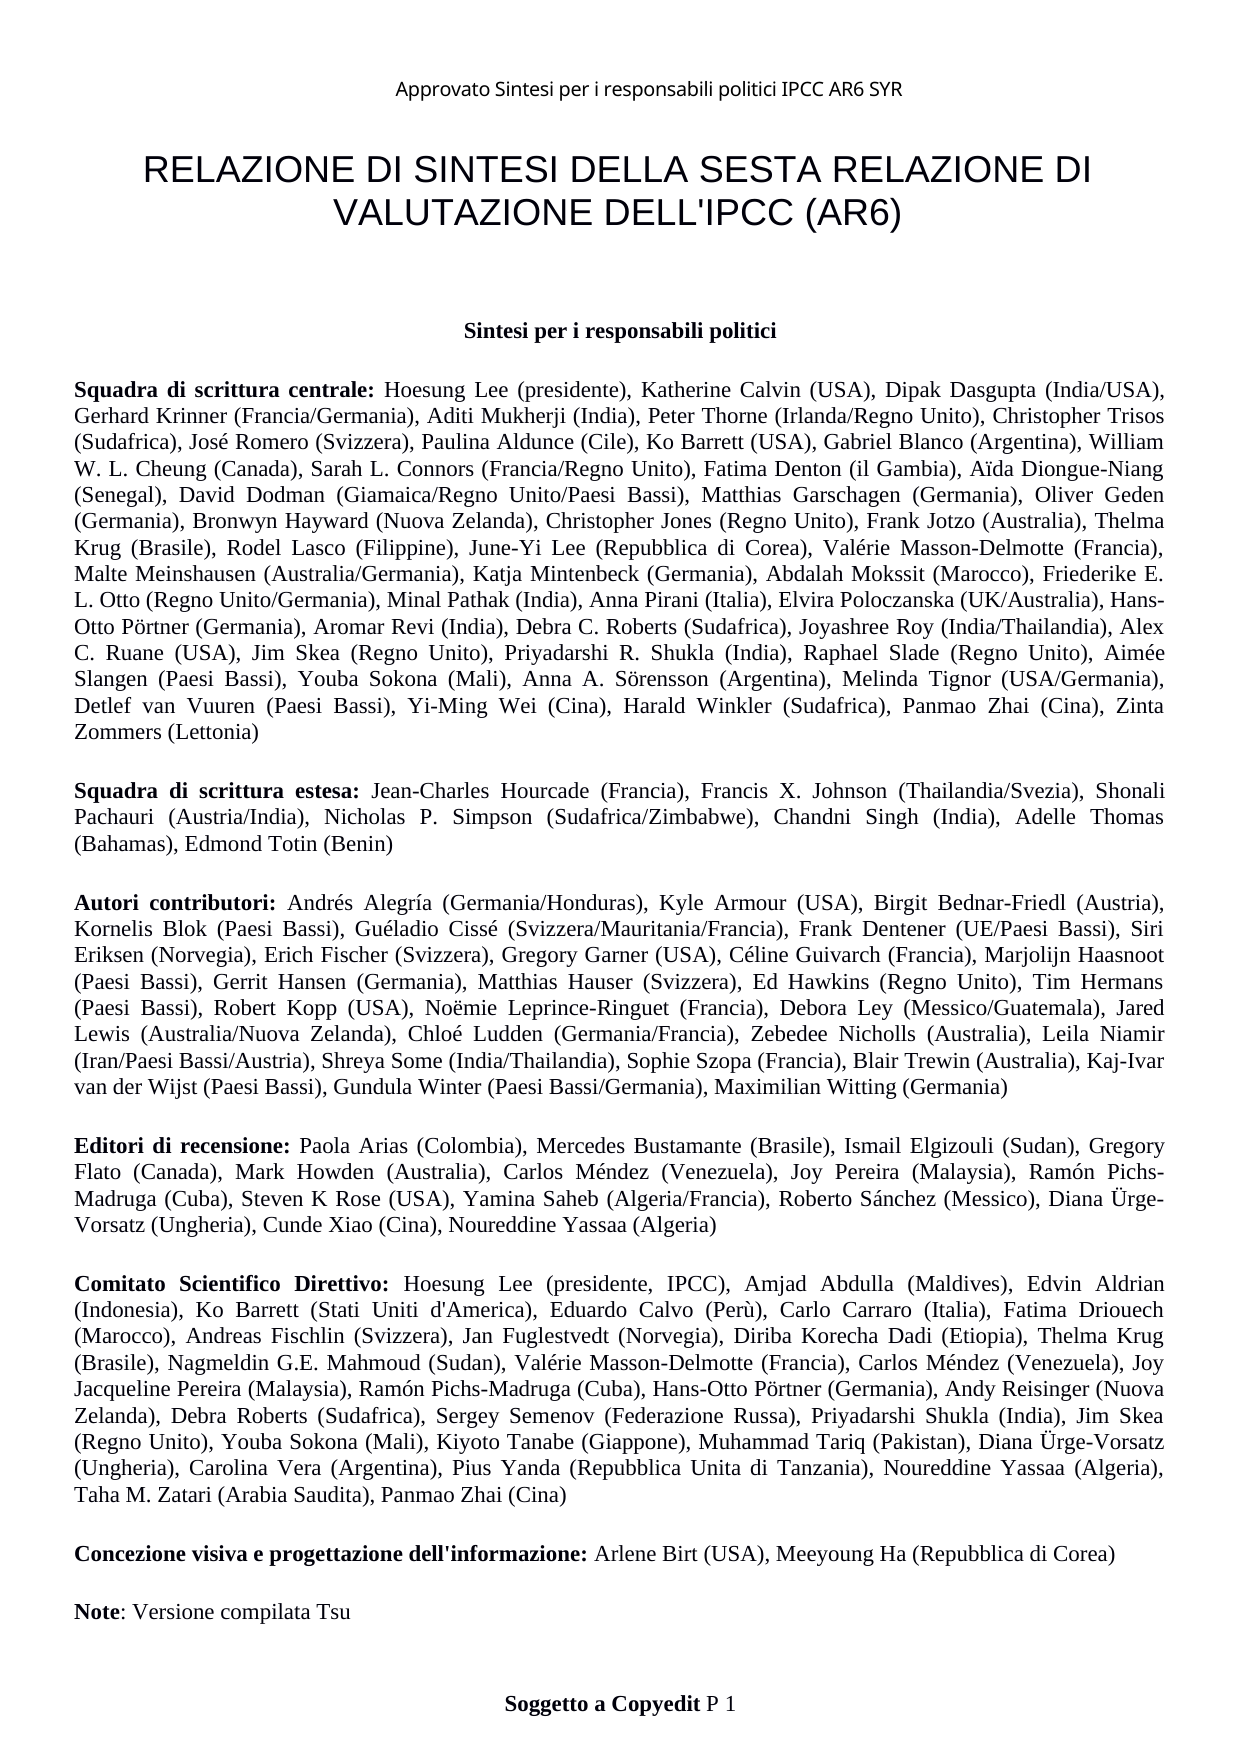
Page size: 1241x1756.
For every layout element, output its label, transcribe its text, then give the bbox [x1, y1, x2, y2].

text Autori contributori: Andrés Alegría (Germania/Honduras), Kyle Armour (USA), Birgit Bednar-Friedl (Austria), Kornelis Blok (Paesi Bassi), Guéladio Cissé (Svizzera/Mauritania/Francia), Frank Dentener (UE/Paesi Bassi), Siri Eriksen (Norvegia), Erich Fischer (Svizzera), Gregory Garner (USA), Céline Guivarch (Francia), Marjolijn Haasnoot (Paesi Bassi), Gerrit Hansen (Germania), Matthias Hauser (Svizzera), Ed Hawkins (Regno Unito), Tim Hermans (Paesi Bassi), Robert Kopp (USA), Noëmie Leprince-Ringuet (Francia), Debora Ley (Messico/Guatemala), Jared Lewis (Australia/Nuova Zelanda), Chloé Ludden (Germania/Francia), Zebedee Nicholls (Australia), Leila Niamir (Iran/Paesi Bassi/Austria), Shreya Some (India/Thailandia), Sophie Szopa (Francia), Blair Trewin (Australia), Kaj-Ivar van der Wijst (Paesi Bassi), Gundula Winter (Paesi Bassi/Germania), Maximilian Witting (Germania) [74, 889, 1166, 1099]
text Squadra di scrittura estesa: Jean-Charles Hourcade (Francia), Francis X. Johnson (Thailandia/Svezia), Shonali Pachauri (Austria/India), Nicholas P. Simpson (Sudafrica/Zimbabwe), Chandni Singh (India), Adelle Thomas (Bahamas), Edmond Totin (Benin) [74, 777, 1166, 856]
text Editori di recensione: Paola Arias (Colombia), Mercedes Bustamante (Brasile), Ismail Elgizouli (Sudan), Gregory Flato (Canada), Mark Howden (Australia), Carlos Méndez (Venezuela), Joy Pereira (Malaysia), Ramón Pichs- Madruga (Cuba), Steven K Rose (USA), Yamina Saheb (Algeria/Francia), Roberto Sánchez (Messico), Diana Ürge-Vorsatz (Ungheria), Cunde Xiao (Cina), Noureddine Yassaa (Algeria) [74, 1132, 1166, 1237]
text Squadra di scrittura centrale: Hoesung Lee (presidente), Katherine Calvin (USA), Dipak Dasgupta (India/USA), Gerhard Krinner (Francia/Germania), Aditi Mukherji (India), Peter Thorne (Irlanda/Regno Unito), Christopher Trisos (Sudafrica), José Romero (Svizzera), Paulina Aldunce (Cile), Ko Barrett (USA), Gabriel Blanco (Argentina), William W. L. Cheung (Canada), Sarah L. Connors (Francia/Regno Unito), Fatima Denton (il Gambia), Aïda Diongue-Niang (Senegal), David Dodman (Giamaica/Regno Unito/Paesi Bassi), Matthias Garschagen (Germania), Oliver Geden (Germania), Bronwyn Hayward (Nuova Zelanda), Christopher Jones (Regno Unito), Frank Jotzo (Australia), Thelma Krug (Brasile), Rodel Lasco (Filippine), June-Yi Lee (Repubblica di Corea), Valérie Masson-Delmotte (Francia), Malte Meinshausen (Australia/Germania), Katja Mintenbeck (Germania), Abdalah Mokssit (Marocco), Friederike E. L. Otto (Regno Unito/Germania), Minal Pathak (India), Anna Pirani (Italia), Elvira Poloczanska (UK/Australia), Hans-Otto Pörtner (Germania), Aromar Revi (India), Debra C. Roberts (Sudafrica), Joyashree Roy (India/Thailandia), Alex C. Ruane (USA), Jim Skea (Regno Unito), Priyadarshi R. Shukla (India), Raphael Slade (Regno Unito), Aimée Slangen (Paesi Bassi), Youba Sokona (Mali), Anna A. Sörensson (Argentina), Melinda Tignor (USA/Germania), Detlef van Vuuren (Paesi Bassi), Yi-Ming Wei (Cina), Harald Winkler (Sudafrica), Panmao Zhai (Cina), Zinta Zommers (Lettonia) [74, 376, 1166, 744]
text Note: Versione compilata Tsu [74, 1598, 1166, 1625]
subtitle RELAZIONE DI SINTESI DELLA SESTA RELAZIONE DI VALUTAZIONE DELL'IPCC (AR6) [115, 147, 1121, 233]
text Concezione visiva e progettazione dell'informazione: Arlene Birt (USA), Meeyoung Ha (Repubblica di Corea) [74, 1539, 1166, 1566]
text Sintesi per i responsabili politici [74, 148, 1166, 343]
text Comitato Scientifico Direttivo: Hoesung Lee (presidente, IPCC), Amjad Abdulla (Maldives), Edvin Aldrian (Indonesia), Ko Barrett (Stati Uniti d'America), Eduardo Calvo (Perù), Carlo Carraro (Italia), Fatima Driouech (Marocco), Andreas Fischlin (Svizzera), Jan Fuglestvedt (Norvegia), Diriba Korecha Dadi (Etiopia), Thelma Krug (Brasile), Nagmeldin G.E. Mahmoud (Sudan), Valérie Masson-Delmotte (Francia), Carlos Méndez (Venezuela), Joy Jacqueline Pereira (Malaysia), Ramón Pichs-Madruga (Cuba), Hans-Otto Pörtner (Germania), Andy Reisinger (Nuova Zelanda), Debra Roberts (Sudafrica), Sergey Semenov (Federazione Russa), Priyadarshi Shukla (India), Jim Skea (Regno Unito), Youba Sokona (Mali), Kiyoto Tanabe (Giappone), Muhammad Tariq (Pakistan), Diana Ürge-Vorsatz (Ungheria), Carolina Vera (Argentina), Pius Yanda (Repubblica Unita di Tanzania), Noureddine Yassaa (Algeria), Taha M. Zatari (Arabia Saudita), Panmao Zhai (Cina) [74, 1270, 1166, 1507]
